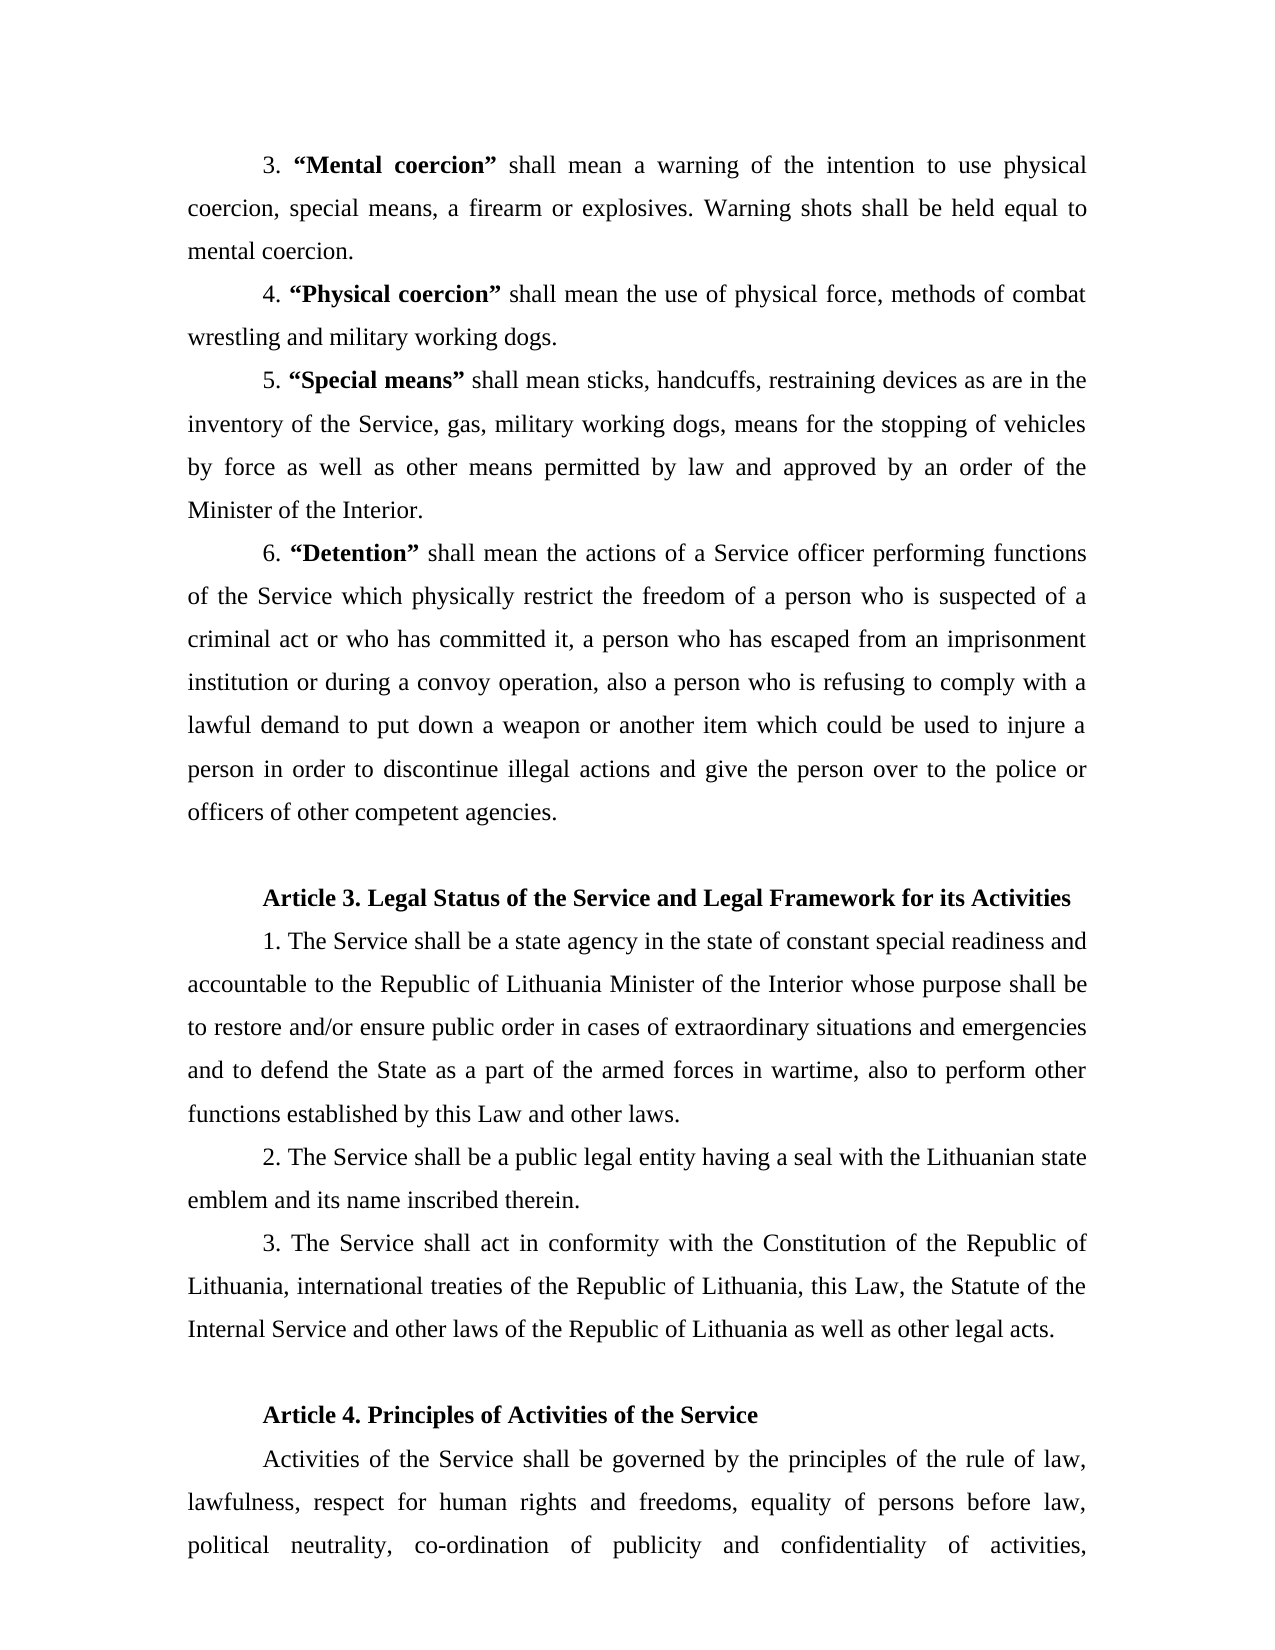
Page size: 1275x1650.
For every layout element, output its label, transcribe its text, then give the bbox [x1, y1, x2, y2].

text Article 3. Legal Status of the Service and Legal Framework for its Activities [187, 883, 1087, 912]
text 3. The Service shall act in conformity with the Constitution of the Republic of Lithuania, international treaties of the Republic of Lithuania, this Law, the Statute of the Internal Service and other laws of the Republic of Lithuania as well as other legal acts. [187, 1228, 1087, 1343]
text Activities of the Service shall be governed by the principles of the rule of law, lawfulness, respect for human rights and freedoms, equality of persons before law, political neutrality, co-ordination of publicity and confidentiality of activities, [187, 1444, 1087, 1559]
text 2. The Service shall be a public legal entity having a seal with the Lithuanian state emblem and its name inscribed therein. [187, 1142, 1087, 1214]
text 3. “Mental coercion” shall mean a warning of the intention to use physical coercion, special means, a firearm or explosives. Warning shots shall be held equal to mental coercion. [187, 150, 1087, 265]
text 5. “Special means” shall mean sticks, handcuffs, restraining devices as are in the inventory of the Service, gas, military working dogs, means for the stopping of vehicles by force as well as other means permitted by law and approved by an order of the Minister of the Interior. [187, 366, 1087, 524]
text 1. The Service shall be a state agency in the state of constant special readiness and accountable to the Republic of Lithuania Minister of the Interior whose purpose shall be to restore and/or ensure public order in cases of extraordinary situations and emergencies and to defend the State as a part of the armed forces in wartime, also to perform other functions established by this Law and other laws. [187, 926, 1087, 1127]
text Article 4. Principles of Activities of the Service [187, 1401, 1087, 1429]
text 6. “Detention” shall mean the actions of a Service officer performing functions of the Service which physically restrict the freedom of a person who is suspected of a criminal act or who has committed it, a person who has escaped from an imprisonment institution or during a convoy operation, also a person who is refusing to comply with a lawful demand to put down a weapon or another item which could be used to injure a person in order to discontinue illegal actions and give the person over to the police or officers of other competent agencies. [187, 538, 1087, 826]
text 4. “Physical coercion” shall mean the use of physical force, methods of combat wrestling and military working dogs. [187, 279, 1087, 351]
